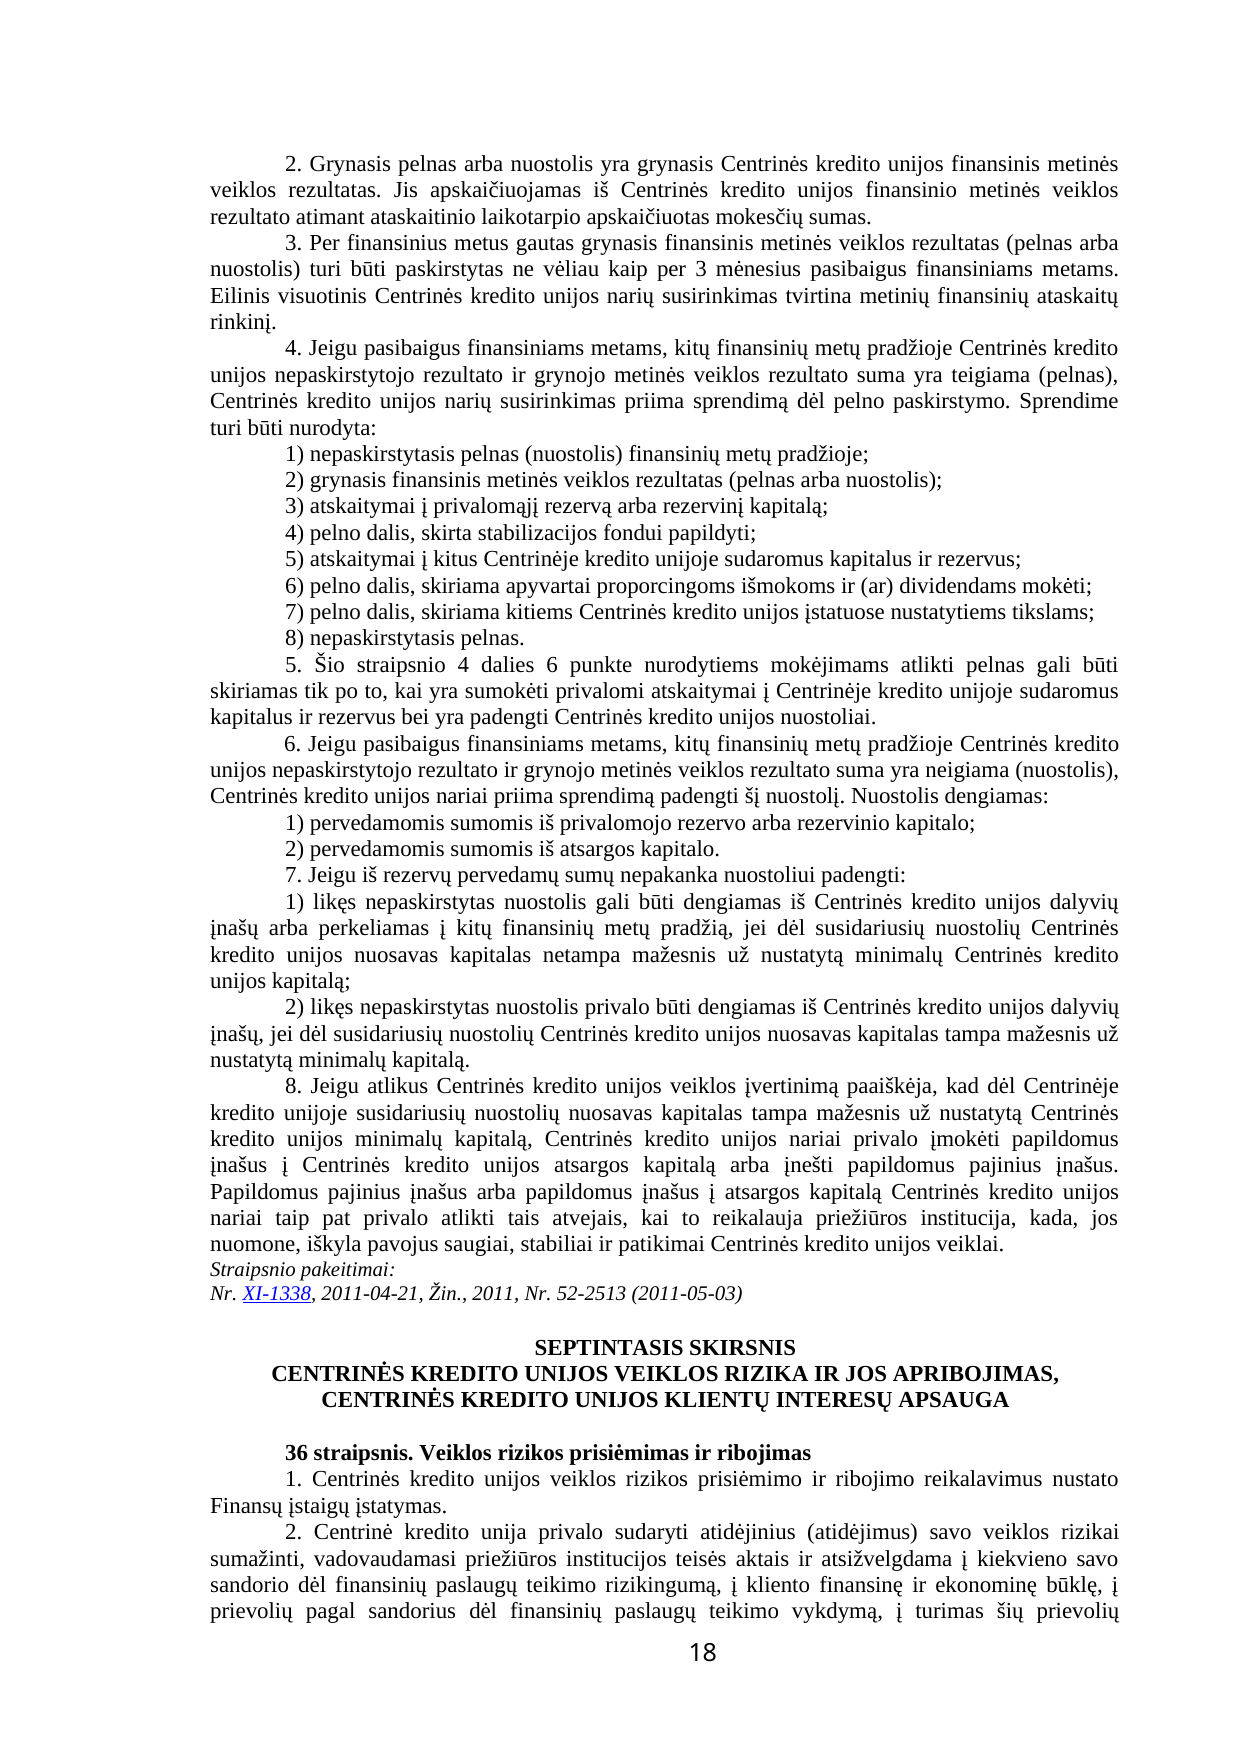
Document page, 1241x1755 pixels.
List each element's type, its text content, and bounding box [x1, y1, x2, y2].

text 4. Jeigu pasibaigus finansiniams metams, kitų finansinių metų pradžioje Centrinės kredito unijos nepaskirstytojo rezultato ir grynojo metinės veiklos rezultato suma yra teigiama (pelnas), Centrinės kredito unijos narių susirinkimas priima sprendimą dėl pelno paskirstymo. Sprendime turi būti nurodyta: [210, 334, 1120, 440]
text 36 straipsnis. Veiklos rizikos prisiėmimas ir ribojimas [210, 1439, 1120, 1466]
text 5. Šio straipsnio 4 dalies 6 punkte nurodytiems mokėjimams atlikti pelnas gali būti skiriamas tik po to, kai yra sumokėti privalomi atskaitymai į Centrinėje kredito unijoje sudaromus kapitalus ir rezervus bei yra padengti Centrinės kredito unijos nuostoliai. [210, 651, 1120, 730]
text 2) likęs nepaskirstytas nuostolis privalo būti dengiamas iš Centrinės kredito unijos dalyvių įnašų, jei dėl susidariusių nuostolių Centrinės kredito unijos nuosavas kapitalas tampa mažesnis už nustatytą minimalų kapitalą. [210, 993, 1120, 1072]
text 6) pelno dalis, skiriama apyvartai proporcingoms išmokoms ir (ar) dividendams mokėti; [210, 572, 1120, 598]
text 2. Grynasis pelnas arba nuostolis yra grynasis Centrinės kredito unijos finansinis metinės veiklos rezultatas. Jis apskaičiuojamas iš Centrinės kredito unijos finansinio metinės veiklos rezultato atimant ataskaitinio laikotarpio apskaičiuotas mokesčių sumas. [210, 150, 1120, 229]
text Straipsnio pakeitimai: [210, 1257, 1126, 1281]
text 2) pervedamomis sumomis iš atsargos kapitalo. [210, 835, 1120, 862]
text 6. Jeigu pasibaigus finansiniams metams, kitų finansinių metų pradžioje Centrinės kredito unijos nepaskirstytojo rezultato ir grynojo metinės veiklos rezultato suma yra neigiama (nuostolis), Centrinės kredito unijos nariai priima sprendimą padengti šį nuostolį. Nuostolis dengiamas: [210, 730, 1120, 809]
text 1) nepaskirstytasis pelnas (nuostolis) finansinių metų pradžioje; [210, 440, 1120, 466]
text 4) pelno dalis, skirta stabilizacijos fondui papildyti; [210, 519, 1120, 545]
text 3. Per finansinius metus gautas grynasis finansinis metinės veiklos rezultatas (pelnas arba nuostolis) turi būti paskirstytas ne vėliau kaip per 3 mėnesius pasibaigus finansiniams metams. Eilinis visuotinis Centrinės kredito unijos narių susirinkimas tvirtina metinių finansinių ataskaitų rinkinį. [210, 229, 1120, 334]
text 2) grynasis finansinis metinės veiklos rezultatas (pelnas arba nuostolis); [210, 466, 1120, 493]
text 7. Jeigu iš rezervų pervedamų sumų nepakanka nuostoliui padengti: [210, 862, 1120, 888]
text 8. Jeigu atlikus Centrinės kredito unijos veiklos įvertinimą paaiškėja, kad dėl Centrinėje kredito unijoje susidariusių nuostolių nuosavas kapitalas tampa mažesnis už nustatytą Centrinės kredito unijos minimalų kapitalą, Centrinės kredito unijos nariai privalo įmokėti papildomus įnašus į Centrinės kredito unijos atsargos kapitalą arba įnešti papildomus pajinius įnašus. Papildomus pajinius įnašus arba papildomus įnašus į atsargos kapitalą Centrinės kredito unijos nariai taip pat privalo atlikti tais atvejais, kai to reikalauja priežiūros institucija, kada, jos nuomone, iškyla pavojus saugiai, stabiliai ir patikimai Centrinės kredito unijos veiklai. [210, 1072, 1120, 1257]
text Nr. XI-1338, 2011-04-21, Žin., 2011, Nr. 52-2513 (2011-05-03) [210, 1281, 1120, 1305]
text 8) nepaskirstytasis pelnas. [210, 624, 1120, 651]
text 7) pelno dalis, skiriama kitiems Centrinės kredito unijos įstatuose nustatytiems tikslams; [210, 598, 1120, 624]
text 1) pervedamomis sumomis iš privalomojo rezervo arba rezervinio kapitalo; [210, 809, 1120, 835]
text 1. Centrinės kredito unijos veiklos rizikos prisiėmimo ir ribojimo reikalavimus nustato Finansų įstaigų įstatymas. [210, 1466, 1120, 1518]
text CENTRINĖS KREDITO UNIJOS VEIKLOS RIZIKA IR JOS APRIBOJIMAS, CENTRINĖS KREDITO UNIJOS KLIENTŲ INTERESŲ APSAUGA [210, 1360, 1120, 1413]
text 5) atskaitymai į kitus Centrinėje kredito unijoje sudaromus kapitalus ir rezervus; [210, 545, 1120, 572]
text 1) likęs nepaskirstytas nuostolis gali būti dengiamas iš Centrinės kredito unijos dalyvių įnašų arba perkeliamas į kitų finansinių metų pradžią, jei dėl susidariusių nuostolių Centrinės kredito unijos nuosavas kapitalas netampa mažesnis už nustatytą minimalų Centrinės kredito unijos kapitalą; [210, 888, 1120, 993]
text 3) atskaitymai į privalomąjį rezervą arba rezervinį kapitalą; [210, 493, 1120, 519]
text SEPTINTASIS SKIRSNIS [210, 1334, 1120, 1360]
text 2. Centrinė kredito unija privalo sudaryti atidėjinius (atidėjimus) savo veiklos rizikai sumažinti, vadovaudamasi priežiūros institucijos teisės aktais ir atsižvelgdama į kiekvieno savo sandorio dėl finansinių paslaugų teikimo rizikingumą, į kliento finansinę ir ekonominę būklę, į prievolių pagal sandorius dėl finansinių paslaugų teikimo vykdymą, į turimas šių prievolių [210, 1518, 1120, 1624]
